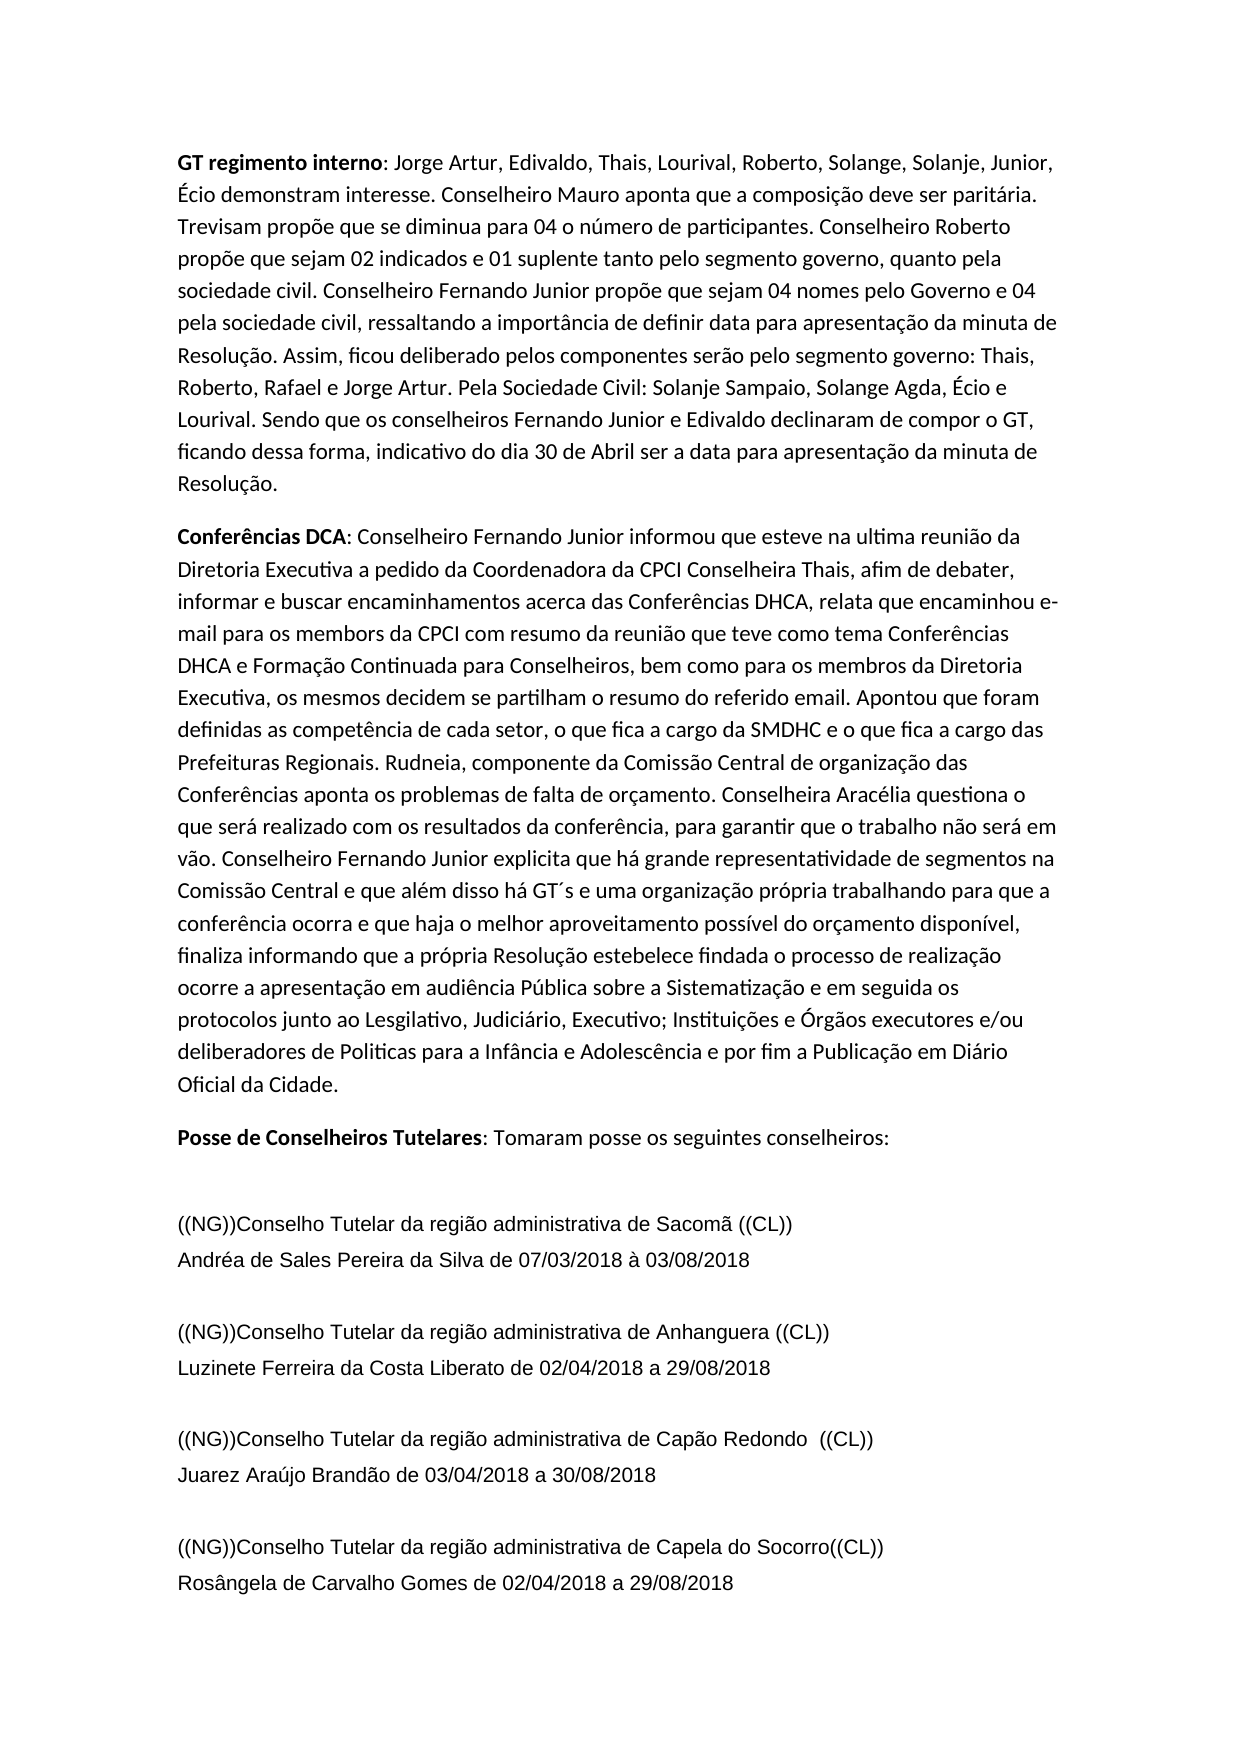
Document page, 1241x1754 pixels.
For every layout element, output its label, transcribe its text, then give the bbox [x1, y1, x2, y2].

text ((NG))Conselho Tutelar da região administrativa de Sacomã ((CL)) [177, 1212, 1063, 1236]
text ((NG))Conselho Tutelar da região administrativa de Capela do Socorro((CL)) [177, 1535, 1063, 1559]
text Rosângela de Carvalho Gomes de 02/04/2018 a 29/08/2018 [177, 1571, 1063, 1595]
text Conferências DCA: Conselheiro Fernando Junior informou que esteve na ultima reunião da Diretoria Executiva a pedido da Coordenadora da CPCI Conselheira Thais, afim de debater, informar e buscar encaminhamentos acerca das Conferências DHCA, relata que encaminhou e-mail para os membors da CPCI com resumo da reunião que teve como tema Conferências DHCA e Formação Continuada para Conselheiros, bem como para os membros da Diretoria Executiva, os mesmos decidem se partilham o resumo do referido email. Apontou que foram definidas as competência de cada setor, o que fica a cargo da SMDHC e o que fica a cargo das Prefeituras Regionais. Rudneia, componente da Comissão Central de organização das Conferências aponta os problemas de falta de orçamento. Conselheira Aracélia questiona o que será realizado com os resultados da conferência, para garantir que o trabalho não será em vão. Conselheiro Fernando Junior explicita que há grande representatividade de segmentos na Comissão Central e que além disso há GT´s e uma organização própria trabalhando para que a conferência ocorra e que haja o melhor aproveitamento possível do orçamento disponível, finaliza informando que a própria Resolução estebelece findada o processo de realização ocorre a apresentação em audiência Pública sobre a Sistematização e em seguida os protocolos junto ao Lesgilativo, Judiciário, Executivo; Instituições e Órgãos executores e/ou deliberadores de Politicas para a Infância e Adolescência e por fim a Publicação em Diário Oficial da Cidade. [177, 522, 1063, 1098]
text Andréa de Sales Pereira da Silva de 07/03/2018 à 03/08/2018 [177, 1248, 1063, 1272]
text Juarez Araújo Brandão de 03/04/2018 a 30/08/2018 [177, 1463, 1063, 1487]
text GT regimento interno: Jorge Artur, Edivaldo, Thais, Lourival, Roberto, Solange, Solanje, Junior, Écio demonstram interesse. Conselheiro Mauro aponta que a composição deve ser paritária. Trevisam propõe que se diminua para 04 o número de participantes. Conselheiro Roberto propõe que sejam 02 indicados e 01 suplente tanto pelo segmento governo, quanto pela sociedade civil. Conselheiro Fernando Junior propõe que sejam 04 nomes pelo Governo e 04 pela sociedade civil, ressaltando a importância de definir data para apresentação da minuta de Resolução. Assim, ficou deliberado pelos componentes serão pelo segmento governo: Thais, Roberto, Rafael e Jorge Artur. Pela Sociedade Civil: Solanje Sampaio, Solange Agda, Écio e Lourival. Sendo que os conselheiros Fernando Junior e Edivaldo declinaram de compor o GT, ficando dessa forma, indicativo do dia 30 de Abril ser a data para apresentação da minuta de Resolução. [177, 148, 1063, 497]
text Luzinete Ferreira da Costa Liberato de 02/04/2018 a 29/08/2018 [177, 1355, 1063, 1379]
text ((NG))Conselho Tutelar da região administrativa de Anhanguera ((CL)) [177, 1319, 1063, 1343]
text Posse de Conselheiros Tutelares: Tomaram posse os seguintes conselheiros: [177, 1123, 1063, 1151]
text ((NG))Conselho Tutelar da região administrativa de Capão Redondo ((CL)) [177, 1427, 1063, 1451]
